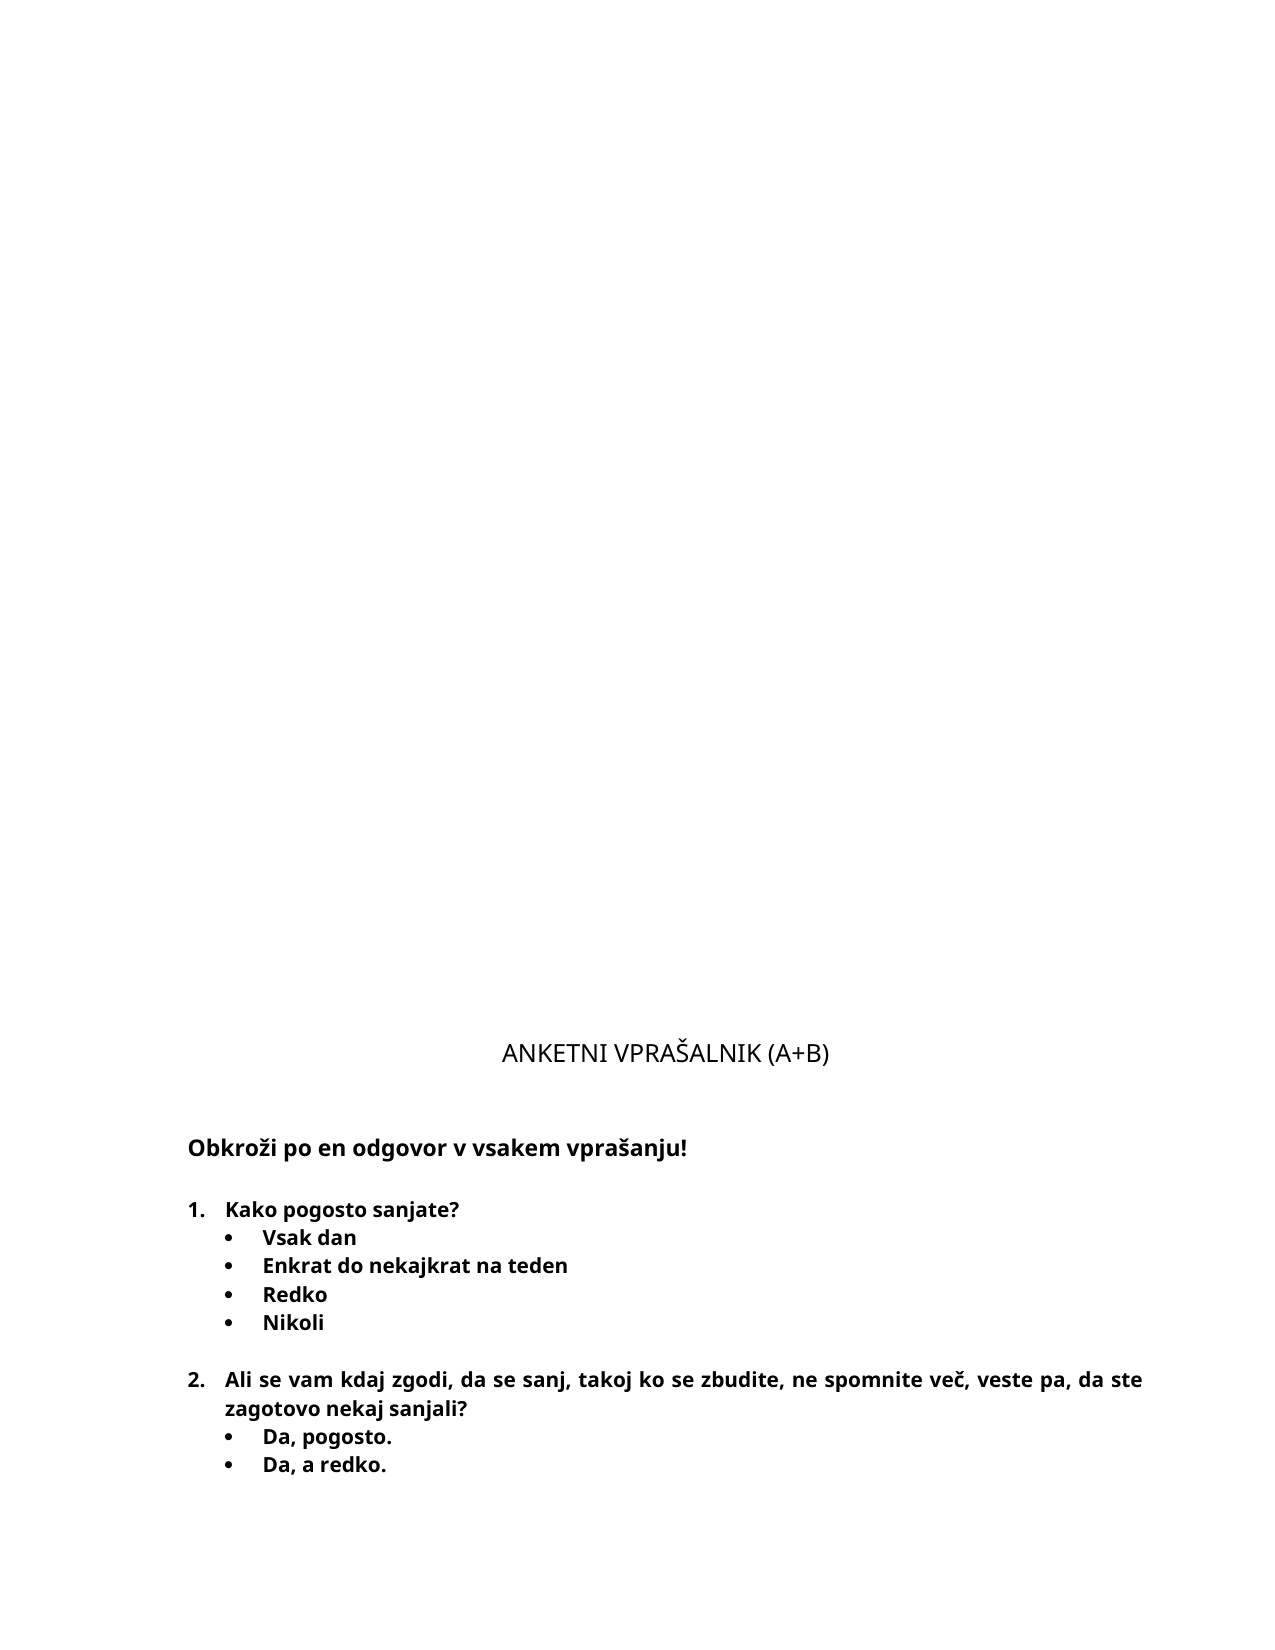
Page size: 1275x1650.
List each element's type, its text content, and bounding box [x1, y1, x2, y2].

list Vsak dan [225, 1223, 1144, 1252]
list Redko [225, 1280, 1144, 1308]
text 1. Kako pogosto sanjate? [187, 1195, 1144, 1223]
text ANKETNI VPRAŠALNIK (A+B) [187, 1036, 1144, 1070]
list Da, pogosto. [225, 1422, 1144, 1451]
list Da, a redko. [225, 1451, 1144, 1479]
list Enkrat do nekajkrat na teden [225, 1252, 1144, 1280]
list Nikoli [225, 1308, 1144, 1337]
text 2. Ali se vam kdaj zgodi, da se sanj, takoj ko se zbudite, ne spomnite več, veste pa, da ste zagotovo nekaj sanjali? [187, 1365, 1144, 1422]
text Obkroži po en odgovor v vsakem vprašanju! [187, 1132, 1144, 1163]
